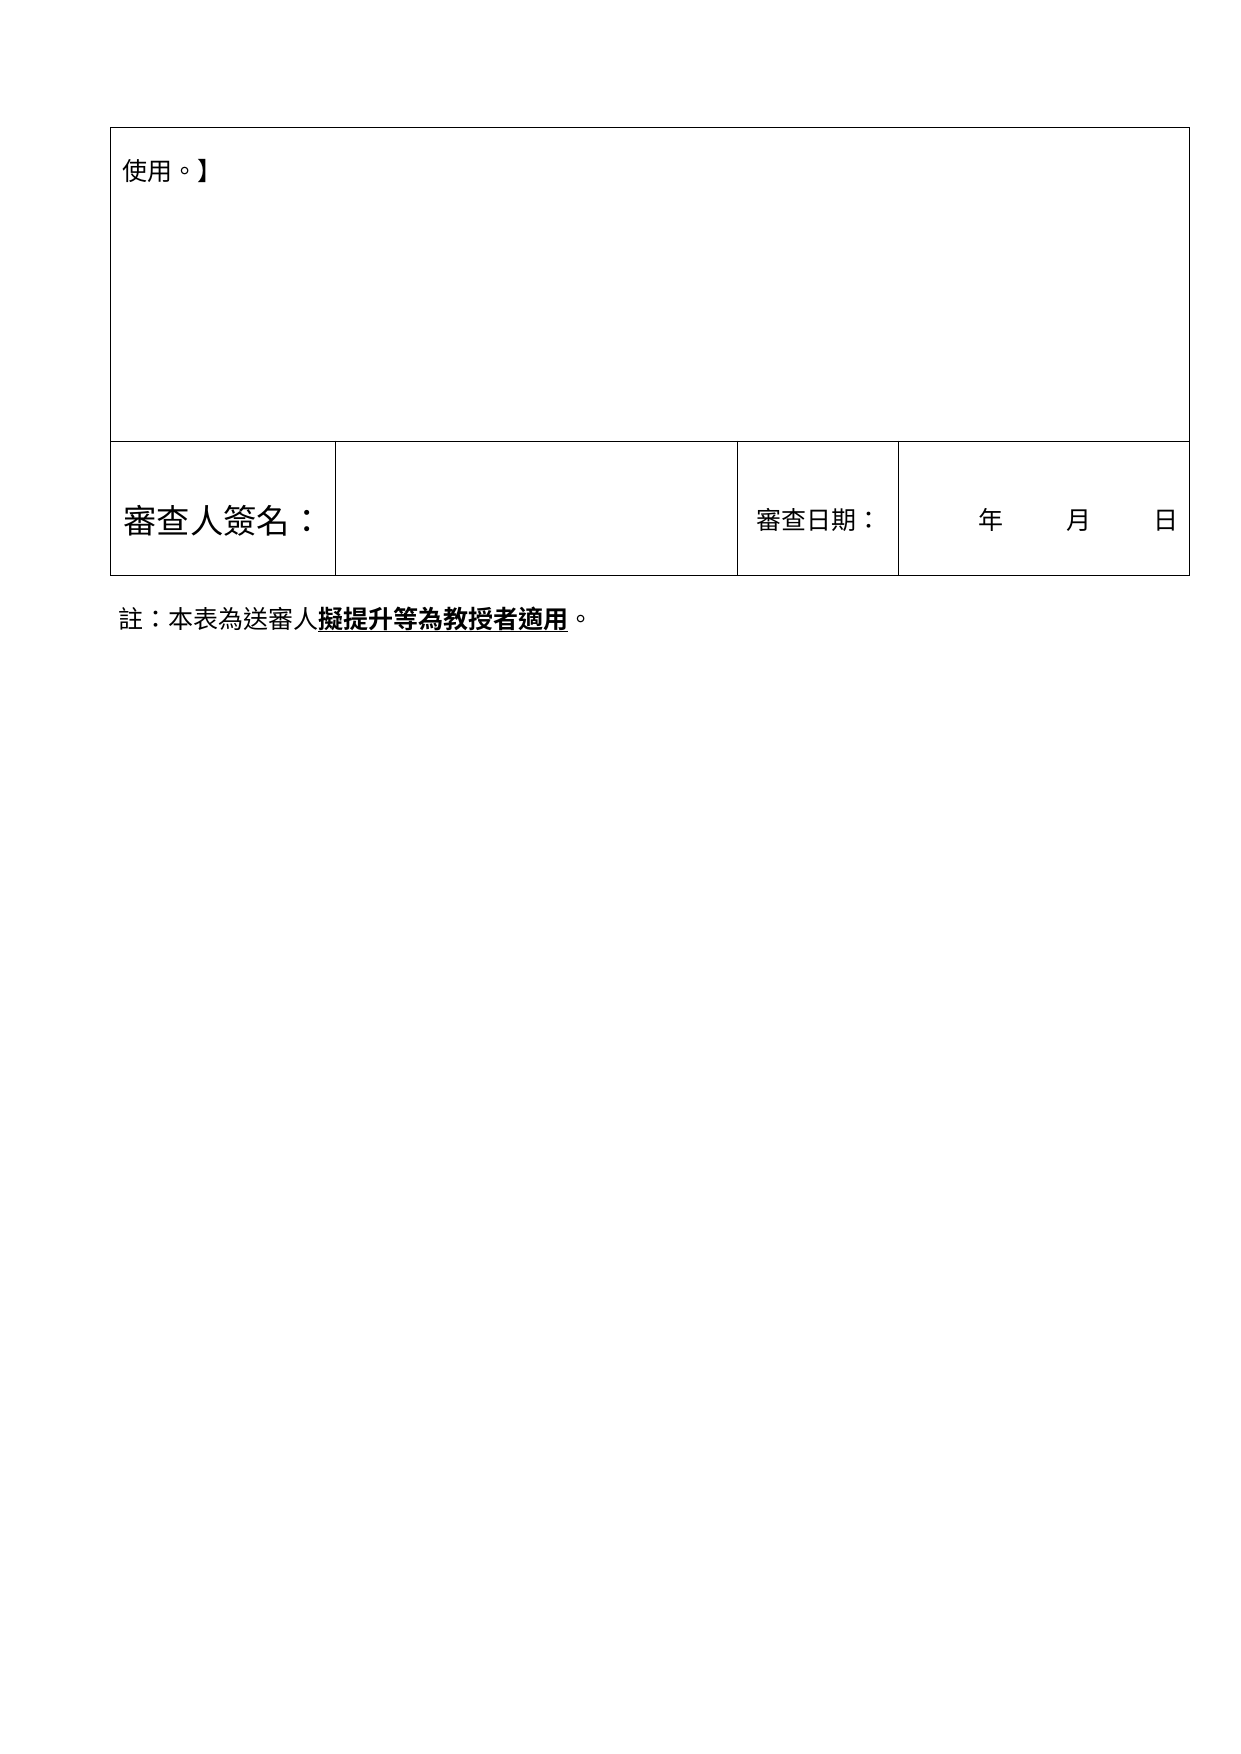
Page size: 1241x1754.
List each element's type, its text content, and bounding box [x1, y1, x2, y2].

table_cell [336, 442, 737, 575]
table_cell 使用。】 [111, 128, 1189, 441]
table_cell 審查人簽名： [111, 442, 335, 575]
table_cell 年 月 日 [899, 442, 1189, 575]
table_cell 審查日期： [738, 442, 898, 575]
text 註：本表為送審人擬提升等為教授者適用。 [118, 576, 1122, 638]
